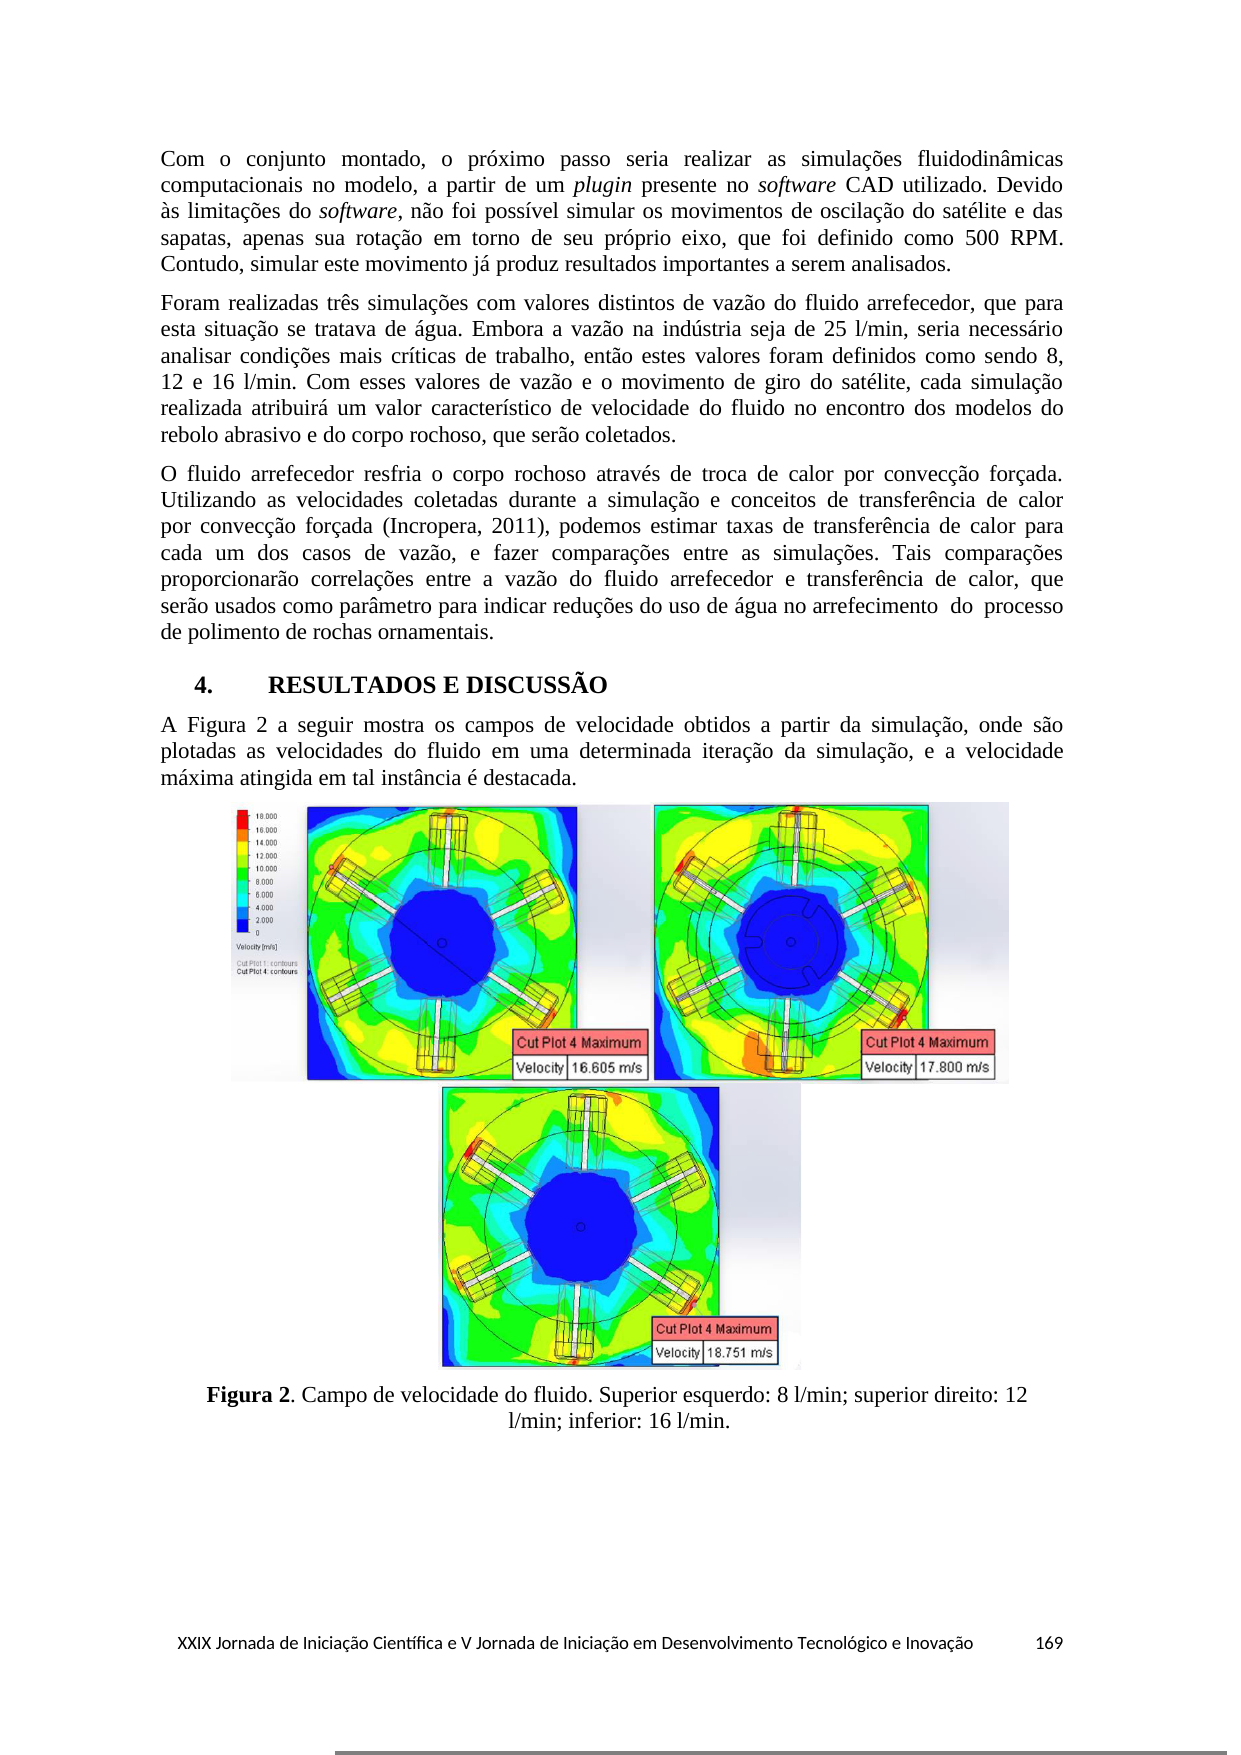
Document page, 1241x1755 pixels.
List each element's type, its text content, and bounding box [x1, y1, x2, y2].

text Figura 2. Campo de velocidade do fluido. Superior esquerdo: 8 l/min; superior direito: 12 l/min; inferior: 16 l/min. [206, 1381, 1034, 1434]
list RESULTADOS E DISCUSSÃO [194, 670, 1082, 699]
text O fluido arrefecedor resfria o corpo rochoso através de troca de calor por convecção forçada. Utilizando as velocidades coletadas durante a simulação e conceitos de transferência de calor por convecção forçada (Incropera, 2011), podemos estimar taxas de transferência de calor para cada um dos casos de vazão, e fazer comparações entre as simulações. Tais comparações proporcionarão correlações entre a vazão do fluido arrefecedor e transferência de calor, que serão usados como parâmetro para indicar reduções do uso de água no arrefecimento do processo de polimento de rochas ornamentais. [160, 460, 1064, 644]
text Foram realizadas três simulações com valores distintos de vazão do fluido arrefecedor, que para esta situação se tratava de água. Embora a vazão na indústria seja de 25 l/min, seria necessário analisar condições mais críticas de trabalho, então estes valores foram definidos como sendo 8, 12 e 16 l/min. Com esses valores de vazão e o movimento de giro do satélite, cada simulação realizada atribuirá um valor característico de velocidade do fluido no encontro dos modelos do rebolo abrasivo e do corpo rochoso, que serão coletados. [160, 289, 1064, 447]
text Com o conjunto montado, o próximo passo seria realizar as simulações fluidodinâmicas computacionais no modelo, a partir de um plugin presente no software CAD utilizado. Devido às limitações do software, não foi possível simular os movimentos de oscilação do satélite e das sapatas, apenas sua rotação em torno de seu próprio eixo, que foi definido como 500 RPM. Contudo, simular este movimento já produz resultados importantes a serem analisados. [160, 145, 1064, 277]
text A Figura 2 a seguir mostra os campos de velocidade obtidos a partir da simulação, onde são plotadas as velocidades do fluido em uma determinada iteração da simulação, e a velocidade máxima atingida em tal instância é destacada. [160, 711, 1064, 790]
